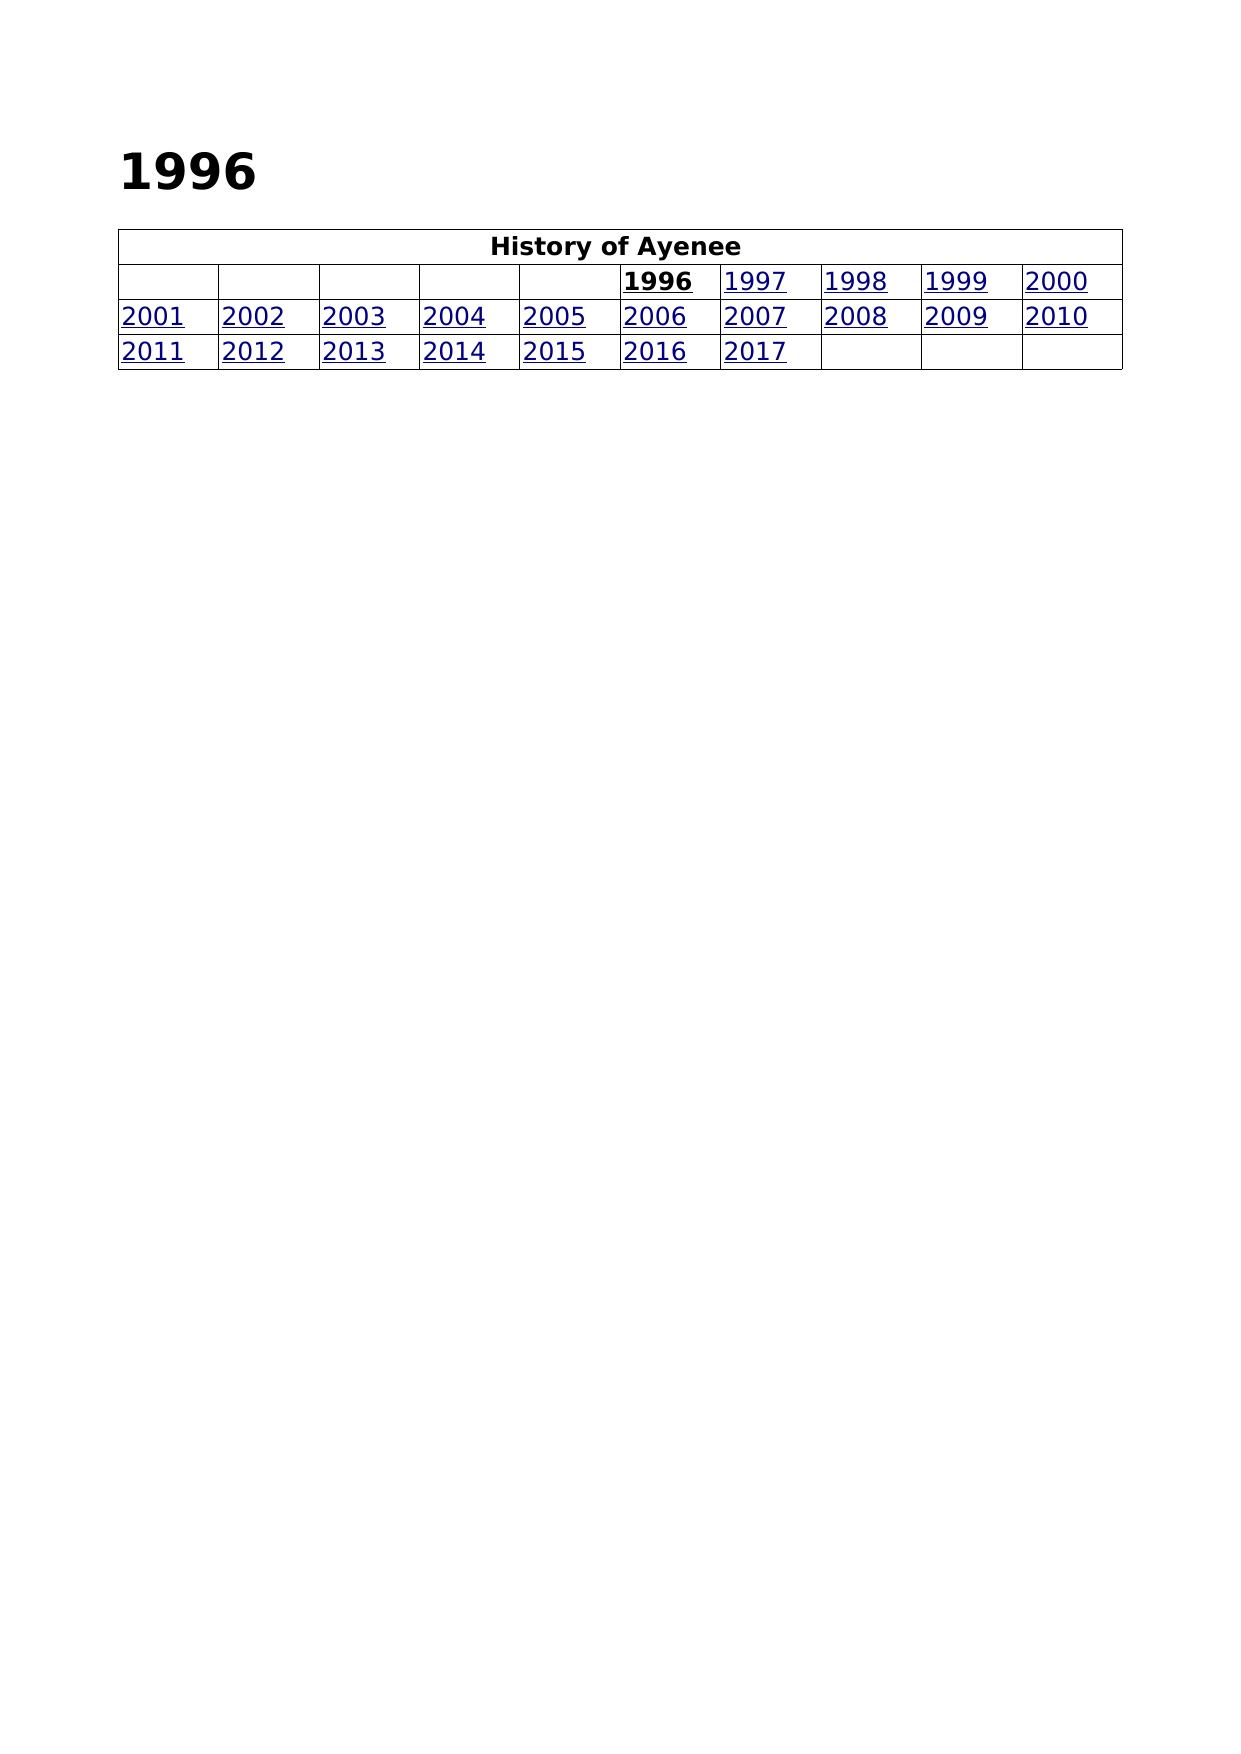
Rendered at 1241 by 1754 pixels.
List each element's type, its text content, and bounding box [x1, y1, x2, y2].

table_cell [922, 335, 1022, 369]
table_cell 2012 [219, 335, 319, 369]
table_cell [320, 265, 419, 299]
table_cell 2016 [621, 335, 720, 369]
table_cell 2003 [320, 300, 419, 334]
table_cell 2009 [922, 300, 1022, 334]
table_cell 2007 [721, 300, 821, 334]
table_cell 1998 [822, 265, 921, 299]
table_cell 2015 [520, 335, 620, 369]
subtitle 1996 [118, 143, 1122, 201]
table_cell [520, 265, 620, 299]
table_cell 1999 [922, 265, 1022, 299]
table_cell [219, 265, 319, 299]
table_cell 2010 [1023, 300, 1122, 334]
table_cell [420, 265, 519, 299]
table_cell 2004 [420, 300, 519, 334]
table_cell 2005 [520, 300, 620, 334]
table_cell 2002 [219, 300, 319, 334]
table_cell 2017 [721, 335, 821, 369]
table_cell 2006 [621, 300, 720, 334]
table_cell 2011 [119, 335, 218, 369]
table_cell 1997 [721, 265, 821, 299]
table_header History of Ayenee [119, 230, 1122, 264]
table_cell [1023, 335, 1122, 369]
table_cell 2008 [822, 300, 921, 334]
table_cell [119, 265, 218, 299]
table_cell 2013 [320, 335, 419, 369]
table_cell 2001 [119, 300, 218, 334]
table_cell 2000 [1023, 265, 1122, 299]
table_cell 2014 [420, 335, 519, 369]
table_cell 1996 [621, 265, 720, 299]
table_cell [822, 335, 921, 369]
